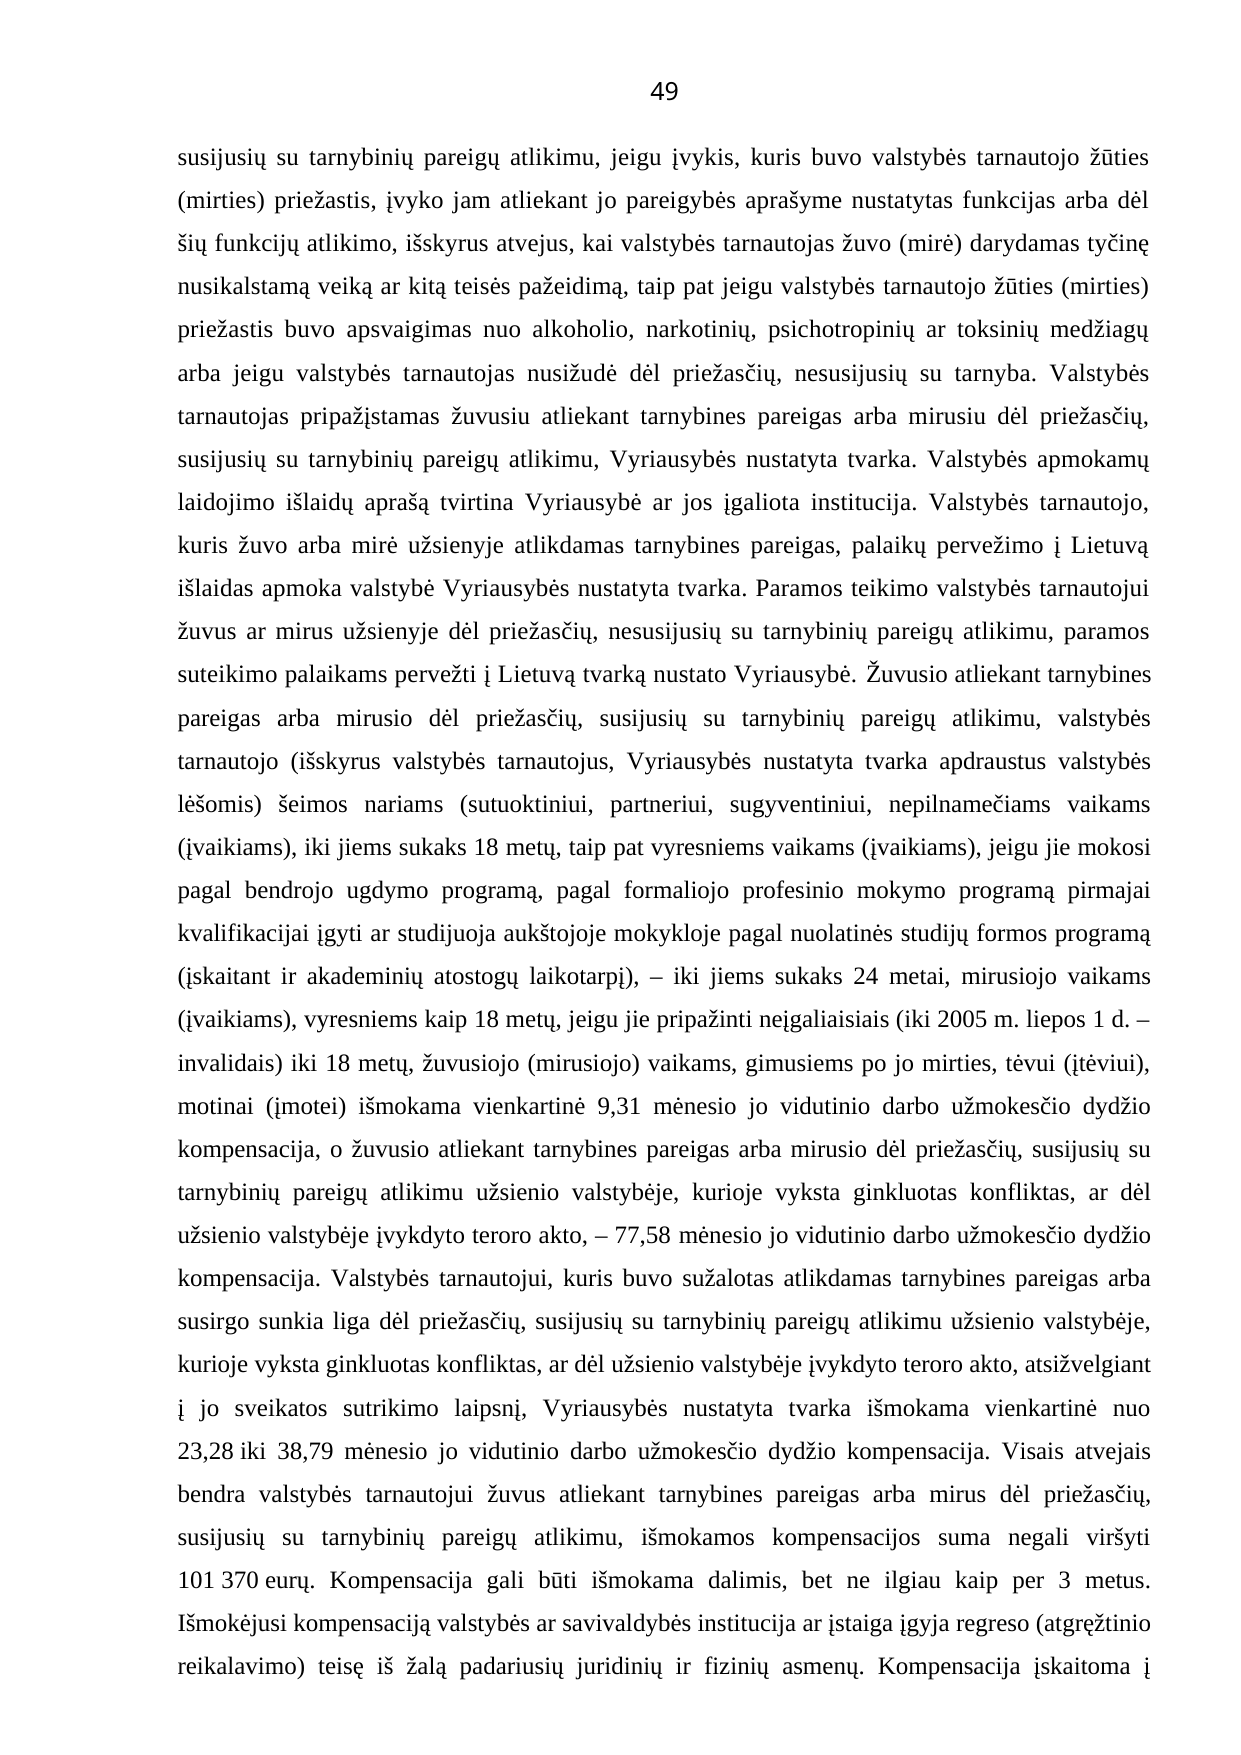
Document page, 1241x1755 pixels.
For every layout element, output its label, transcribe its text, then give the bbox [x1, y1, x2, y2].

text susijusių su tarnybinių pareigų atlikimu, jeigu įvykis, kuris buvo valstybės tarnautojo žūties (mirties) priežastis, įvyko jam atliekant jo pareigybės aprašyme nustatytas funkcijas arba dėl šių funkcijų atlikimo, išskyrus atvejus, kai valstybės tarnautojas žuvo (mirė) darydamas tyčinę nusikalstamą veiką ar kitą teisės pažeidimą, taip pat jeigu valstybės tarnautojo žūties (mirties) priežastis buvo apsvaigimas nuo alkoholio, narkotinių, psichotropinių ar toksinių medžiagų arba jeigu valstybės tarnautojas nusižudė dėl priežasčių, nesusijusių su tarnyba. Valstybės tarnautojas pripažįstamas žuvusiu atliekant tarnybines pareigas arba mirusiu dėl priežasčių, susijusių su tarnybinių pareigų atlikimu, Vyriausybės nustatyta tvarka. Valstybės apmokamų laidojimo išlaidų aprašą tvirtina Vyriausybė ar jos įgaliota institucija. Valstybės tarnautojo, kuris žuvo arba mirė užsienyje atlikdamas tarnybines pareigas, palaikų pervežimo į Lietuvą išlaidas apmoka valstybė Vyriausybės nustatyta tvarka. Paramos teikimo valstybės tarnautojui žuvus ar mirus užsienyje dėl priežasčių, nesusijusių su tarnybinių pareigų atlikimu, paramos suteikimo palaikams pervežti į Lietuvą tvarką nustato Vyriausybė. Žuvusio atliekant tarnybines pareigas arba mirusio dėl priežasčių, susijusių su tarnybinių pareigų atlikimu, valstybės tarnautojo (išskyrus valstybės tarnautojus, Vyriausybės nustatyta tvarka apdraustus valstybės lėšomis) šeimos nariams (sutuoktiniui, partneriui, sugyventiniui, nepilnamečiams vaikams (įvaikiams), iki jiems sukaks 18 metų, taip pat vyresniems vaikams (įvaikiams), jeigu jie mokosi pagal bendrojo ugdymo programą, pagal formaliojo profesinio mokymo programą pirmajai kvalifikacijai įgyti ar studijuoja aukštojoje mokykloje pagal nuolatinės studijų formos programą (įskaitant ir akademinių atostogų laikotarpį), – iki jiems sukaks 24 metai, mirusiojo vaikams (įvaikiams), vyresniems kaip 18 metų, jeigu jie pripažinti neįgaliaisiais (iki 2005 m. liepos 1 d. – invalidais) iki 18 metų, žuvusiojo (mirusiojo) vaikams, gimusiems po jo mirties, tėvui (įtėviui), motinai (įmotei) išmokama vienkartinė 9,31 mėnesio jo vidutinio darbo užmokesčio dydžio kompensacija, o žuvusio atliekant tarnybines pareigas arba mirusio dėl priežasčių, susijusių su tarnybinių pareigų atlikimu užsienio valstybėje, kurioje vyksta ginkluotas konfliktas, ar dėl užsienio valstybėje įvykdyto teroro akto, – 77,58 mėnesio jo vidutinio darbo užmokesčio dydžio kompensacija. Valstybės tarnautojui, kuris buvo sužalotas atlikdamas tarnybines pareigas arba susirgo sunkia liga dėl priežasčių, susijusių su tarnybinių pareigų atlikimu užsienio valstybėje, kurioje vyksta ginkluotas konfliktas, ar dėl užsienio valstybėje įvykdyto teroro akto, atsižvelgiant į jo sveikatos sutrikimo laipsnį, Vyriausybės nustatyta tvarka išmokama vienkartinė nuo 23,28 iki 38,79 mėnesio jo vidutinio darbo užmokesčio dydžio kompensacija. Visais atvejais bendra valstybės tarnautojui žuvus atliekant tarnybines pareigas arba mirus dėl priežasčių, susijusių su tarnybinių pareigų atlikimu, išmokamos kompensacijos suma negali viršyti 101 370 eurų. Kompensacija gali būti išmokama dalimis, bet ne ilgiau kaip per 3 metus. Išmokėjusi kompensaciją valstybės ar savivaldybės institucija ar įstaiga įgyja regreso (atgręžtinio reikalavimo) teisę iš žalą padariusių juridinių ir fizinių asmenų. Kompensacija įskaitoma į [177, 142, 1152, 1680]
